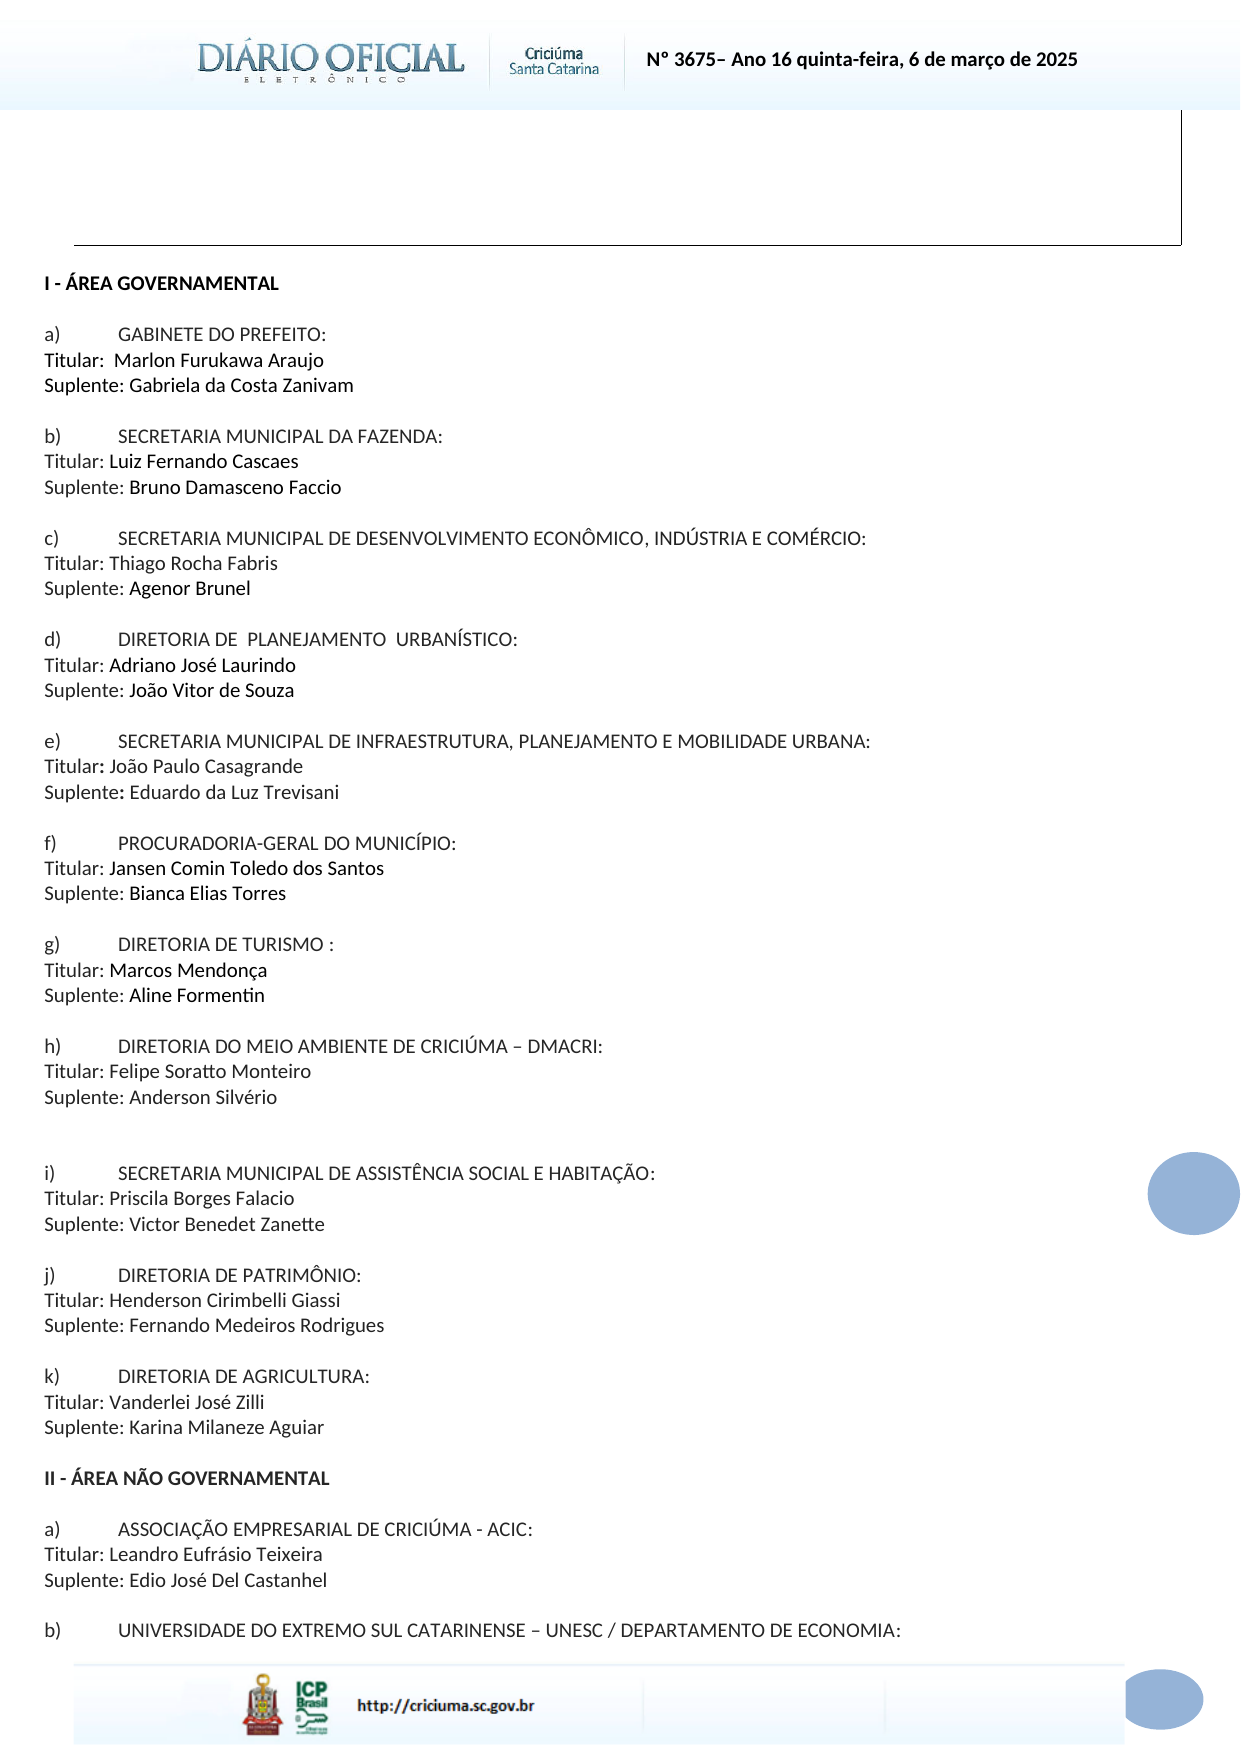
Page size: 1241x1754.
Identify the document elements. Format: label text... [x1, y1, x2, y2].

list i) SECRETARIA MUNICIPAL DE ASSISTÊNCIA SOCIAL E HABITAÇÃO: [44, 1160, 1165, 1186]
text Titular: Jansen Comin Toledo dos Santos [44, 855, 1181, 881]
text Titular: Henderson Cirimbelli Giassi [44, 1287, 1181, 1313]
text e) SECRETARIA MUNICIPAL DE INFRAESTRUTURA, PLANEJAMENTO E MOBILIDADE URBANA: [44, 728, 1181, 753]
text h) DIRETORIA DO MEIO AMBIENTE DE CRICIÚMA – DMACRI: [44, 1033, 1181, 1058]
list b) SECRETARIA MUNICIPAL DA FAZENDA: [44, 423, 1181, 448]
text Titular: Marlon Furukawa Araujo [44, 347, 1181, 372]
list Suplente: Agenor Brunel [44, 576, 1181, 601]
text Titular: Vanderlei José Zilli [44, 1389, 1181, 1414]
list Suplente: Victor Benedet Zanette [44, 1211, 1181, 1236]
list a) ASSOCIAÇÃO EMPRESARIAL DE CRICIÚMA - ACIC: [44, 1516, 1181, 1541]
list Suplente: Aline Formentin [44, 982, 1181, 1008]
list Suplente: Edio José Del Castanhel [44, 1567, 1181, 1592]
list Suplente: Karina Milaneze Aguiar [44, 1414, 1181, 1440]
list d) DIRETORIA DE PLANEJAMENTO URBANÍSTICO: [44, 626, 1181, 652]
text Titular: Marcos Mendonça [44, 957, 1181, 982]
list II - ÁREA NÃO GOVERNAMENTAL [44, 1465, 1181, 1491]
list Suplente: Anderson Silvério [44, 1084, 1181, 1109]
list Suplente: Bruno Damasceno Faccio [44, 474, 1181, 499]
list c) SECRETARIA MUNICIPAL DE DESENVOLVIMENTO ECONÔMICO, INDÚSTRIA E COMÉRCIO: [44, 525, 1181, 550]
list Suplente: Fernando Medeiros Rodrigues [44, 1313, 1181, 1338]
list a) GABINETE DO PREFEITO: [44, 321, 1181, 347]
text I - ÁREA GOVERNAMENTAL [44, 271, 1181, 296]
list Titular: Adriano José Laurindo [44, 652, 1181, 677]
text Titular: Thiago Rocha Fabris [44, 550, 1181, 576]
text Titular: Priscila Borges Falacio [44, 1186, 1151, 1211]
text Suplente: Eduardo da Luz Trevisani [44, 779, 1181, 804]
text Titular: Leandro Eufrásio Teixeira [44, 1541, 1181, 1567]
list f) PROCURADORIA-GERAL DO MUNICÍPIO: [44, 830, 1181, 855]
list b) UNIVERSIDADE DO EXTREMO SUL CATARINENSE – UNESC / DEPARTAMENTO DE ECONOMIA: [44, 1618, 1181, 1643]
list Titular: Luiz Fernando Cascaes [44, 448, 1181, 474]
list g) DIRETORIA DE TURISMO : [44, 931, 1181, 957]
text Titular: João Paulo Casagrande [44, 753, 1181, 779]
text Titular: Felipe Soratto Monteiro [44, 1058, 1181, 1084]
list k) DIRETORIA DE AGRICULTURA: [44, 1363, 1181, 1389]
list Suplente: Bianca Elias Torres [44, 881, 1181, 906]
list j) DIRETORIA DE PATRIMÔNIO: [44, 1262, 1181, 1287]
list Suplente: João Vitor de Souza [44, 677, 1181, 703]
text Suplente: Gabriela da Costa Zanivam [44, 372, 1181, 398]
